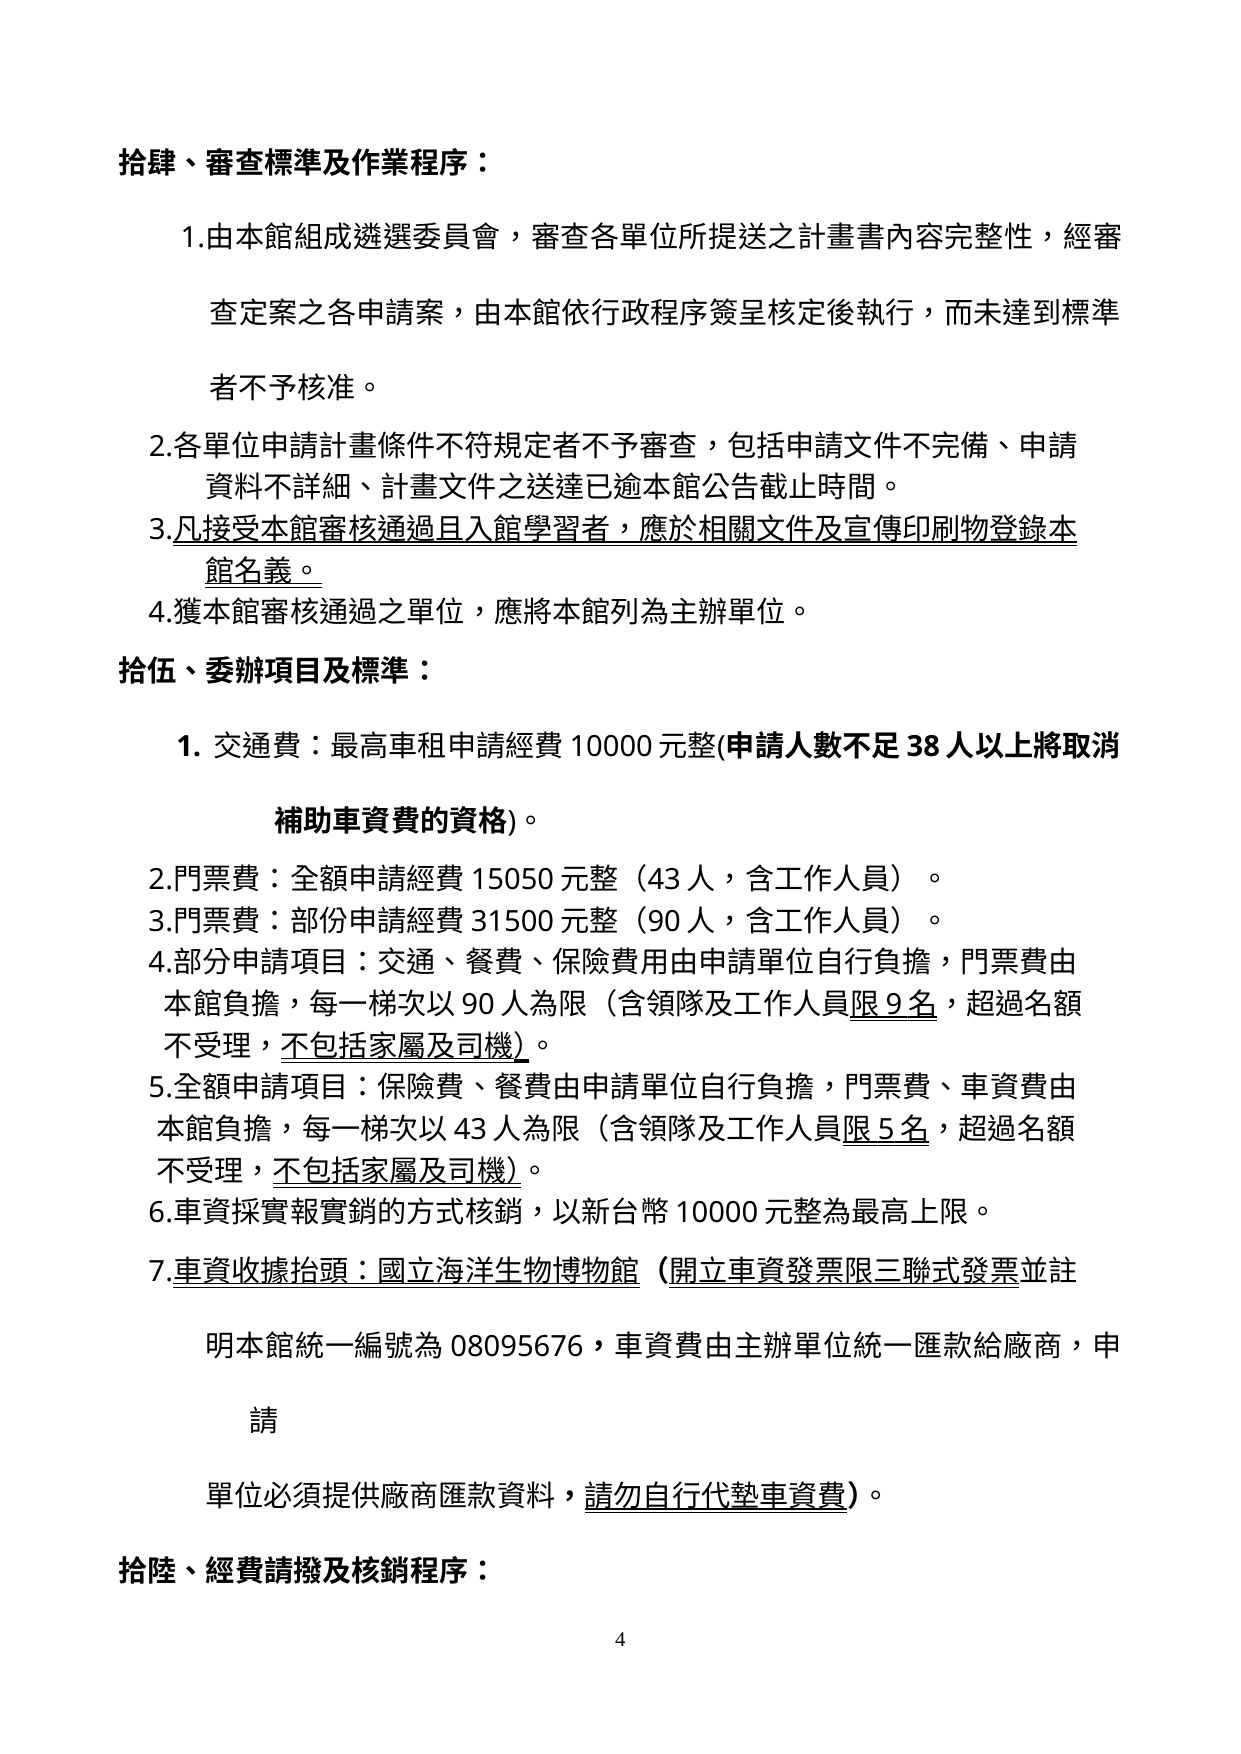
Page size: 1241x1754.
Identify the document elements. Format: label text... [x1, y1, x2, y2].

text 不受理，不包括家屬及司機）。 [118, 1148, 1122, 1189]
text 2.門票費：全額申請經費15050元整（43人，含工作人員）。 [118, 856, 1122, 898]
text 拾陸、經費請撥及核銷程序： [118, 1531, 1122, 1606]
text 補助車資費的資格)。 [213, 781, 1122, 856]
text 5.全額申請項目：保險費、餐費由申請單位自行負擔，門票費、車資費由 [118, 1064, 1122, 1106]
text 拾伍、委辦項目及標準： [118, 631, 1122, 706]
text 7.車資收據抬頭：國立海洋生物博物館（開立車資發票限三聯式發票並註 [118, 1231, 1122, 1306]
text 3.門票費：部份申請經費31500元整（90人，含工作人員）。 [118, 898, 1122, 939]
text 單位必須提供廠商匯款資料，請勿自行代墊車資費）。 [205, 1456, 1122, 1531]
text 本館負擔，每一梯次以43人為限（含領隊及工作人員限5名，超過名額 [118, 1106, 1122, 1148]
text 4.部分申請項目：交通、餐費、保險費用由申請單位自行負擔，門票費由 [118, 939, 1122, 981]
text 不受理，不包括家屬及司機）。 [118, 1023, 1122, 1064]
list 交通費：最高車租申請經費10000元整(申請人數不足38人以上將取消 [176, 706, 1122, 781]
text 明本館統一編號為08095676，車資費由主辦單位統一匯款給廠商，申請 [205, 1306, 1122, 1456]
text 4.獲本館審核通過之單位，應將本館列為主辦單位。 [118, 589, 1122, 631]
text 3.凡接受本館審核通過且入館學習者，應於相關文件及宣傳印刷物登錄本 [118, 506, 1122, 548]
text 資料不詳細、計畫文件之送達已逾本館公告截止時間。 [205, 464, 1122, 506]
text 拾肆、審查標準及作業程序： [118, 123, 1122, 198]
text 2.各單位申請計畫條件不符規定者不予審查，包括申請文件不完備、申請 [118, 423, 1122, 464]
text 6.車資採實報實銷的方式核銷，以新台幣10000元整為最高上限。 [118, 1189, 1122, 1231]
text 館名義。 [205, 548, 1122, 589]
text 1.由本館組成遴選委員會，審查各單位所提送之計畫書內容完整性，經審查定案之各申請案，由本館依行政程序簽呈核定後執行，而未達到標準者不予核准。 [180, 198, 1122, 423]
text 本館負擔，每一梯次以90人為限（含領隊及工作人員限9名，超過名額 [118, 981, 1122, 1023]
